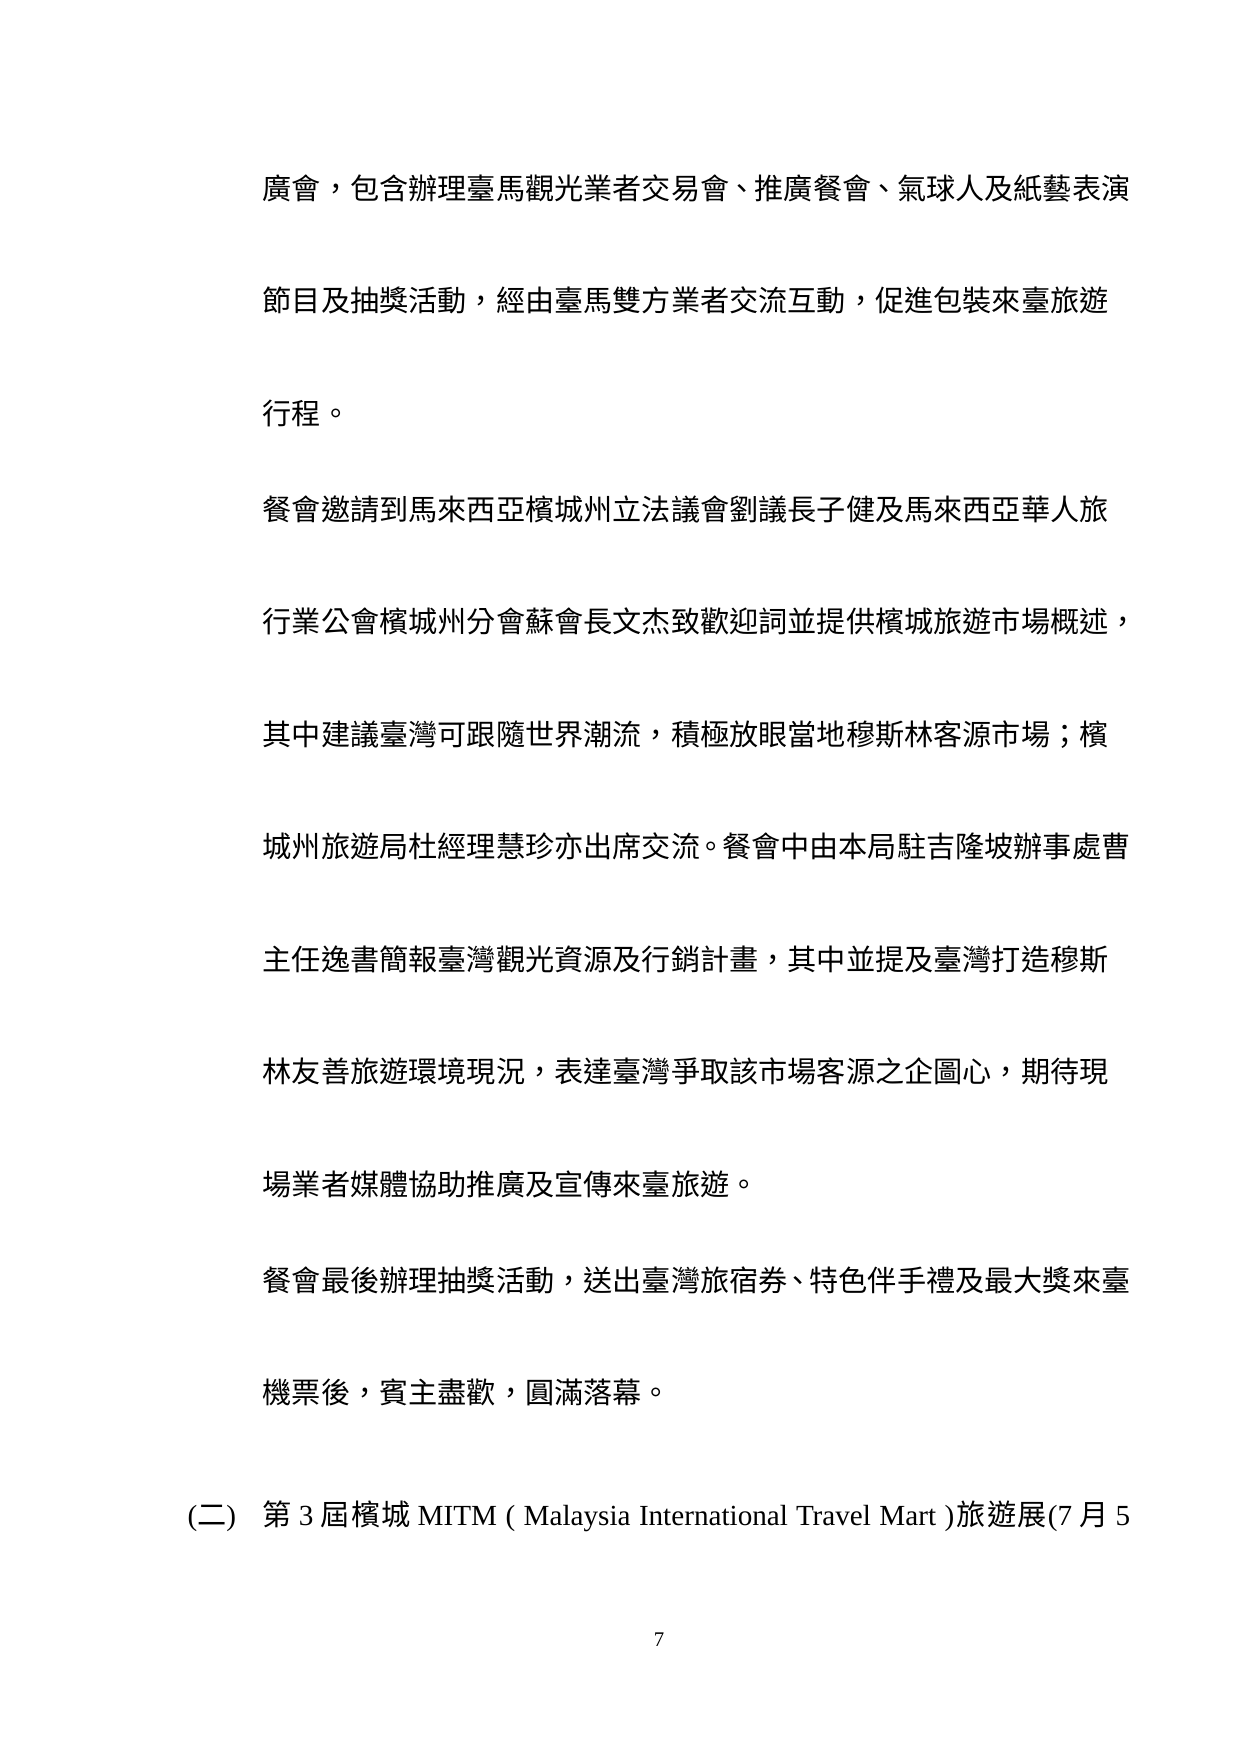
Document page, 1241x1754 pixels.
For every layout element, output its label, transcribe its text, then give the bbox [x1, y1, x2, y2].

text 廣會，包含辦理臺馬觀光業者交易會、推廣餐會、氣球人及紙藝表演節目及抽獎活動，經由臺馬雙方業者交流互動，促進包裝來臺旅遊行程。 [262, 149, 1130, 449]
text 餐會最後辦理抽獎活動，送出臺灣旅宿券、特色伴手禮及最大獎來臺機票後，賓主盡歡，圓滿落幕。 [262, 1241, 1130, 1429]
list 第3屆檳城MITM ( Malaysia International Travel Mart )旅遊展(7月5 [187, 1475, 1130, 1550]
text 餐會邀請到馬來西亞檳城州立法議會劉議長子健及馬來西亞華人旅行業公會檳城州分會蘇會長文杰致歡迎詞並提供檳城旅遊市場概述，其中建議臺灣可跟隨世界潮流，積極放眼當地穆斯林客源市場；檳城州旅遊局杜經理慧珍亦出席交流。餐會中由本局駐吉隆坡辦事處曹主任逸書簡報臺灣觀光資源及行銷計畫，其中並提及臺灣打造穆斯林友善旅遊環境現況，表達臺灣爭取該市場客源之企圖心，期待現場業者媒體協助推廣及宣傳來臺旅遊。 [262, 470, 1130, 1220]
